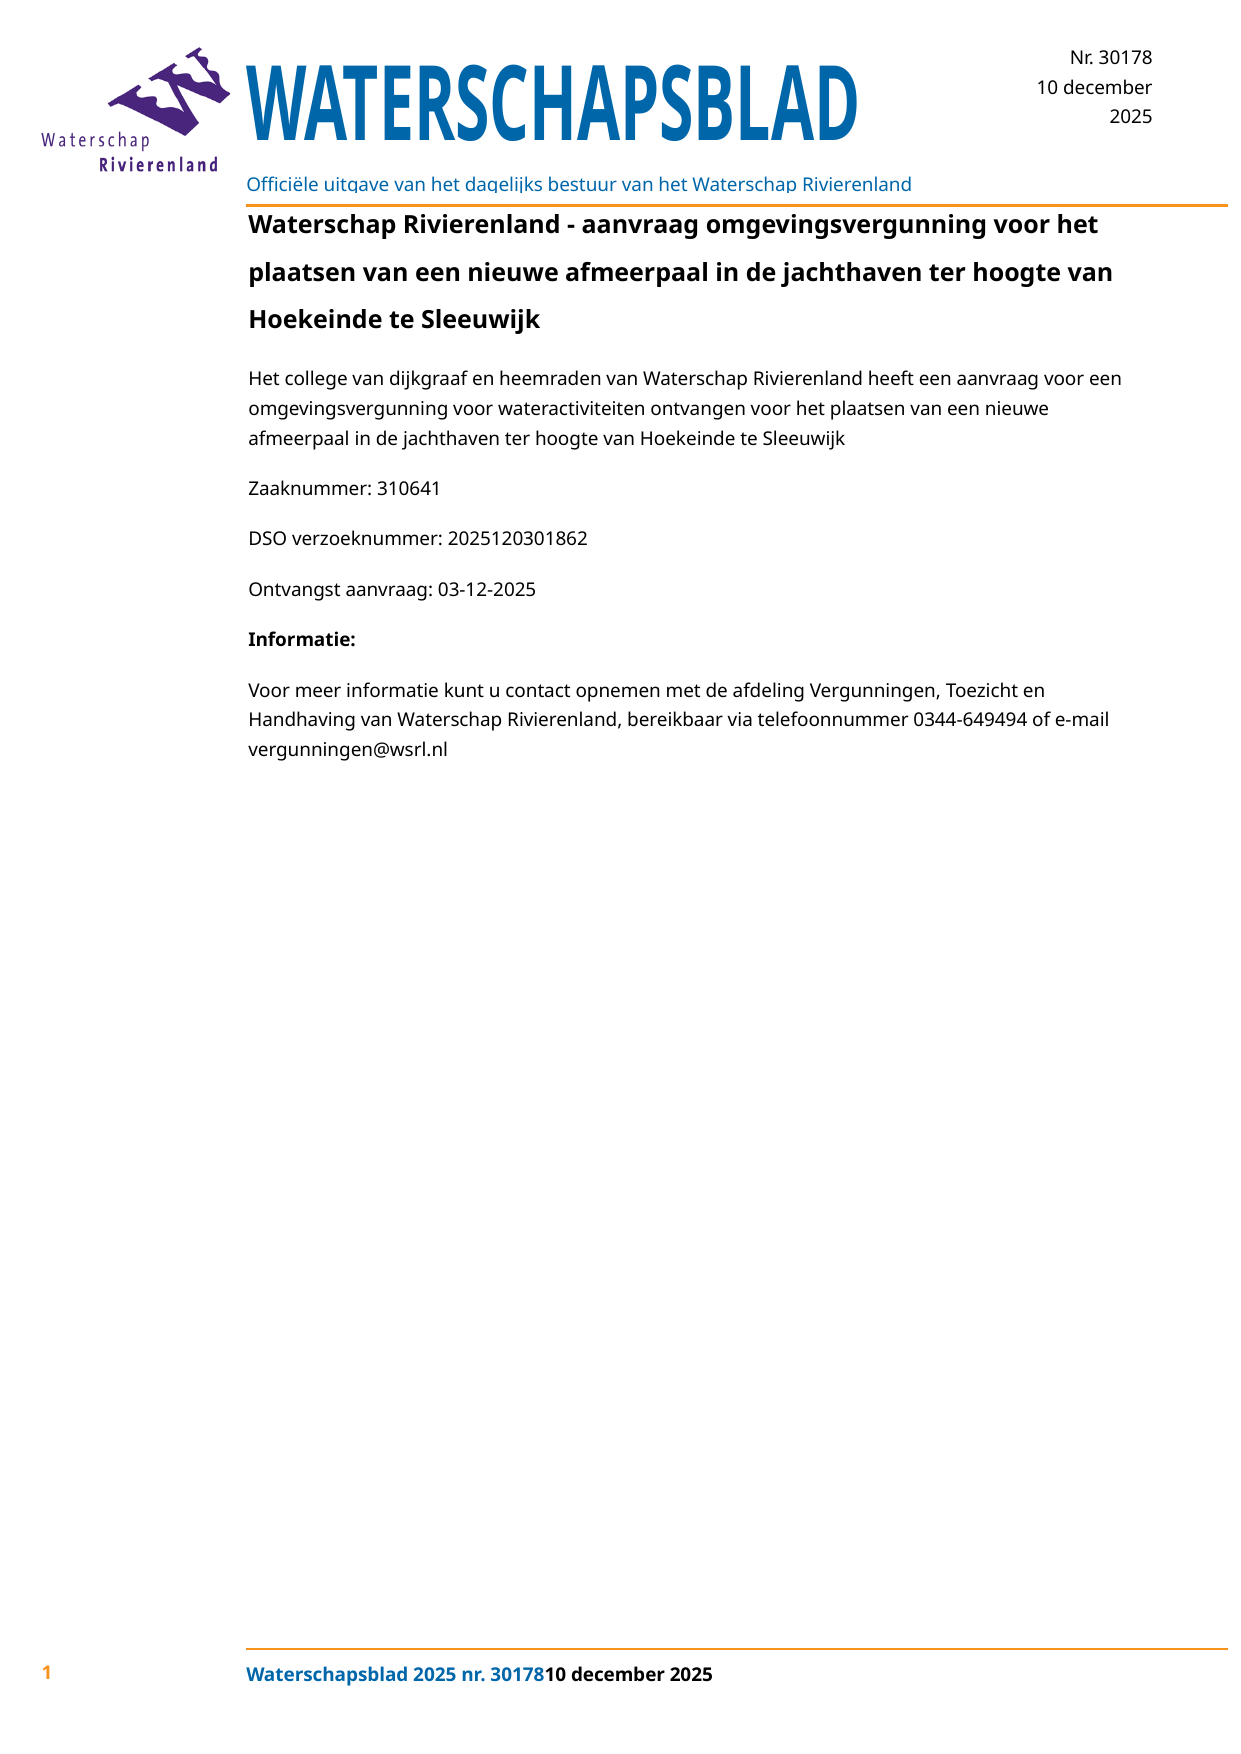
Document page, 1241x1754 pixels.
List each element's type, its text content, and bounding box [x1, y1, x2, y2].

text Informatie: [248, 626, 1152, 652]
text Voor meer informatie kunt u contact opnemen met de afdeling Vergunningen, Toezicht en Handhaving van Waterschap Rivierenland, bereikbaar via telefoonnummer 0344-649494 of e-mail vergunningen@wsrl.nl [248, 677, 1152, 762]
text Waterschap Rivierenland - aanvraag omgevingsvergunning voor het plaatsen van een nieuwe afmeerpaal in de jachthaven ter hoogte van Hoekeinde te Sleeuwijk [248, 207, 1152, 336]
picture [41, 47, 231, 172]
text Het college van dijkgraaf en heemraden van Waterschap Rivierenland heeft een aanvraag voor een omgevingsvergunning voor wateractiviteiten ontvangen voor het plaatsen van een nieuwe afmeerpaal in de jachthaven ter hoogte van Hoekeinde te Sleeuwijk [248, 366, 1152, 450]
text DSO verzoeknummer: 2025120301862 [248, 526, 1152, 551]
text Zaaknummer: 310641 [248, 475, 1152, 501]
text Ontvangst aanvraag: 03-12-2025 [248, 576, 1152, 602]
